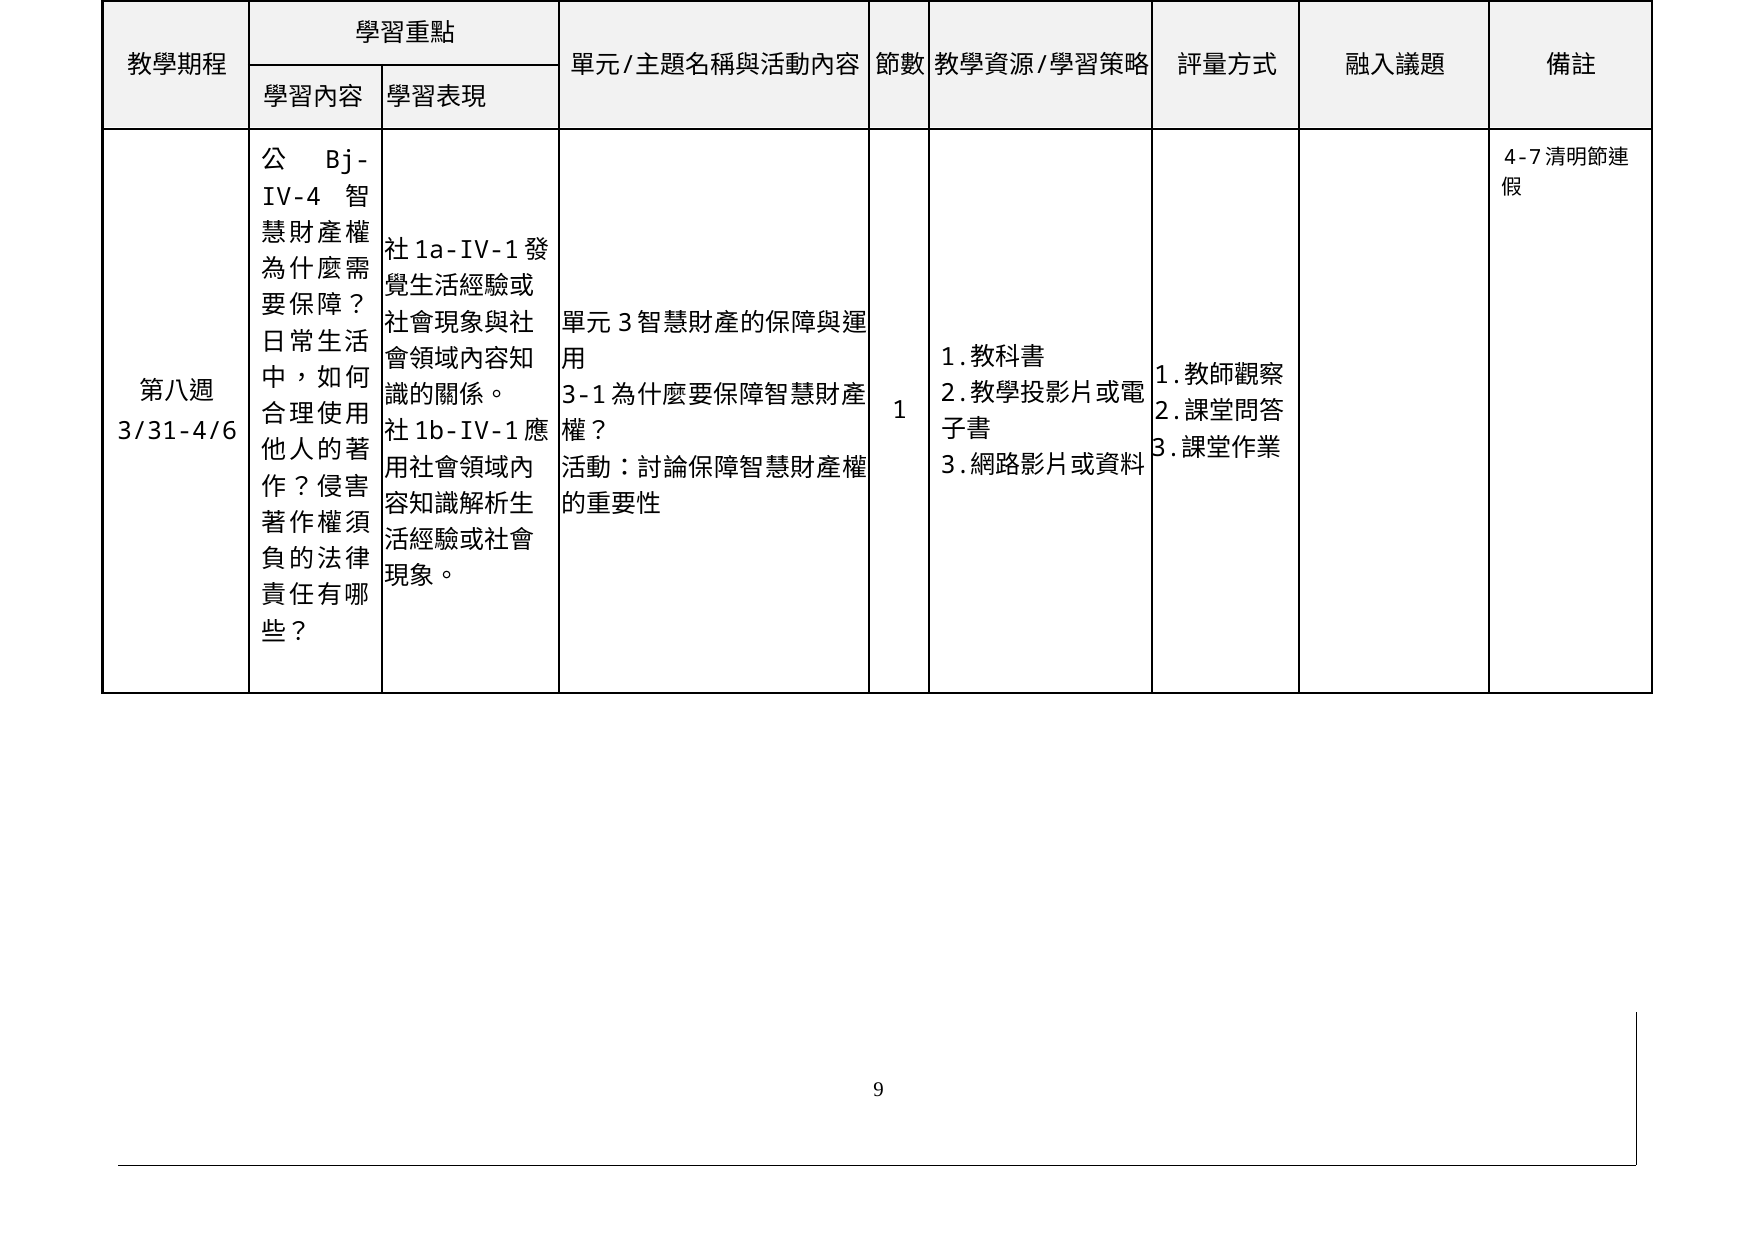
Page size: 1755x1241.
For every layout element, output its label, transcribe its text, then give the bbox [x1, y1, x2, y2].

table_cell 學習內容 [250, 66, 381, 127]
table_cell 學習表現 [383, 66, 558, 127]
table_cell 第八週 3/31-4/6 [104, 130, 248, 692]
table_cell 社1a-IV-1發覺生活經驗或社會現象與社會領域內容知識的關係。 社1b-IV-1應用社會領域內容知識解析生活經驗或社會現象。 [383, 130, 558, 692]
table_header 教學資源/學習策略 [930, 2, 1151, 127]
table_cell 公Bj-IV-4智慧財產權為什麼需要保障？日常生活中，如何合理使用他人的著作？侵害著作權須負的法律責任有哪些？ [250, 130, 381, 692]
table_header 評量方式 [1153, 2, 1298, 127]
table_cell 1.教師觀察 2.課堂問答 3.課堂作業 [1153, 130, 1298, 692]
table_header 融入議題 [1300, 2, 1488, 127]
table_header 節數 [870, 2, 928, 127]
table_header 學習重點 [250, 2, 558, 64]
table_header 備註 [1490, 2, 1651, 127]
table_cell 1 [870, 130, 928, 692]
table_header 單元/主題名稱與活動內容 [560, 2, 868, 127]
table_cell 4-7清明節連假 [1490, 130, 1651, 692]
table_cell [1300, 130, 1488, 692]
table_cell 1.教科書 2.教學投影片或電子書 3.網路影片或資料 [930, 130, 1151, 692]
table_header 教學期程 [104, 2, 248, 127]
table_cell 單元3智慧財產的保障與運用 3-1為什麼要保障智慧財產權？ 活動：討論保障智慧財產權的重要性 [560, 130, 868, 692]
